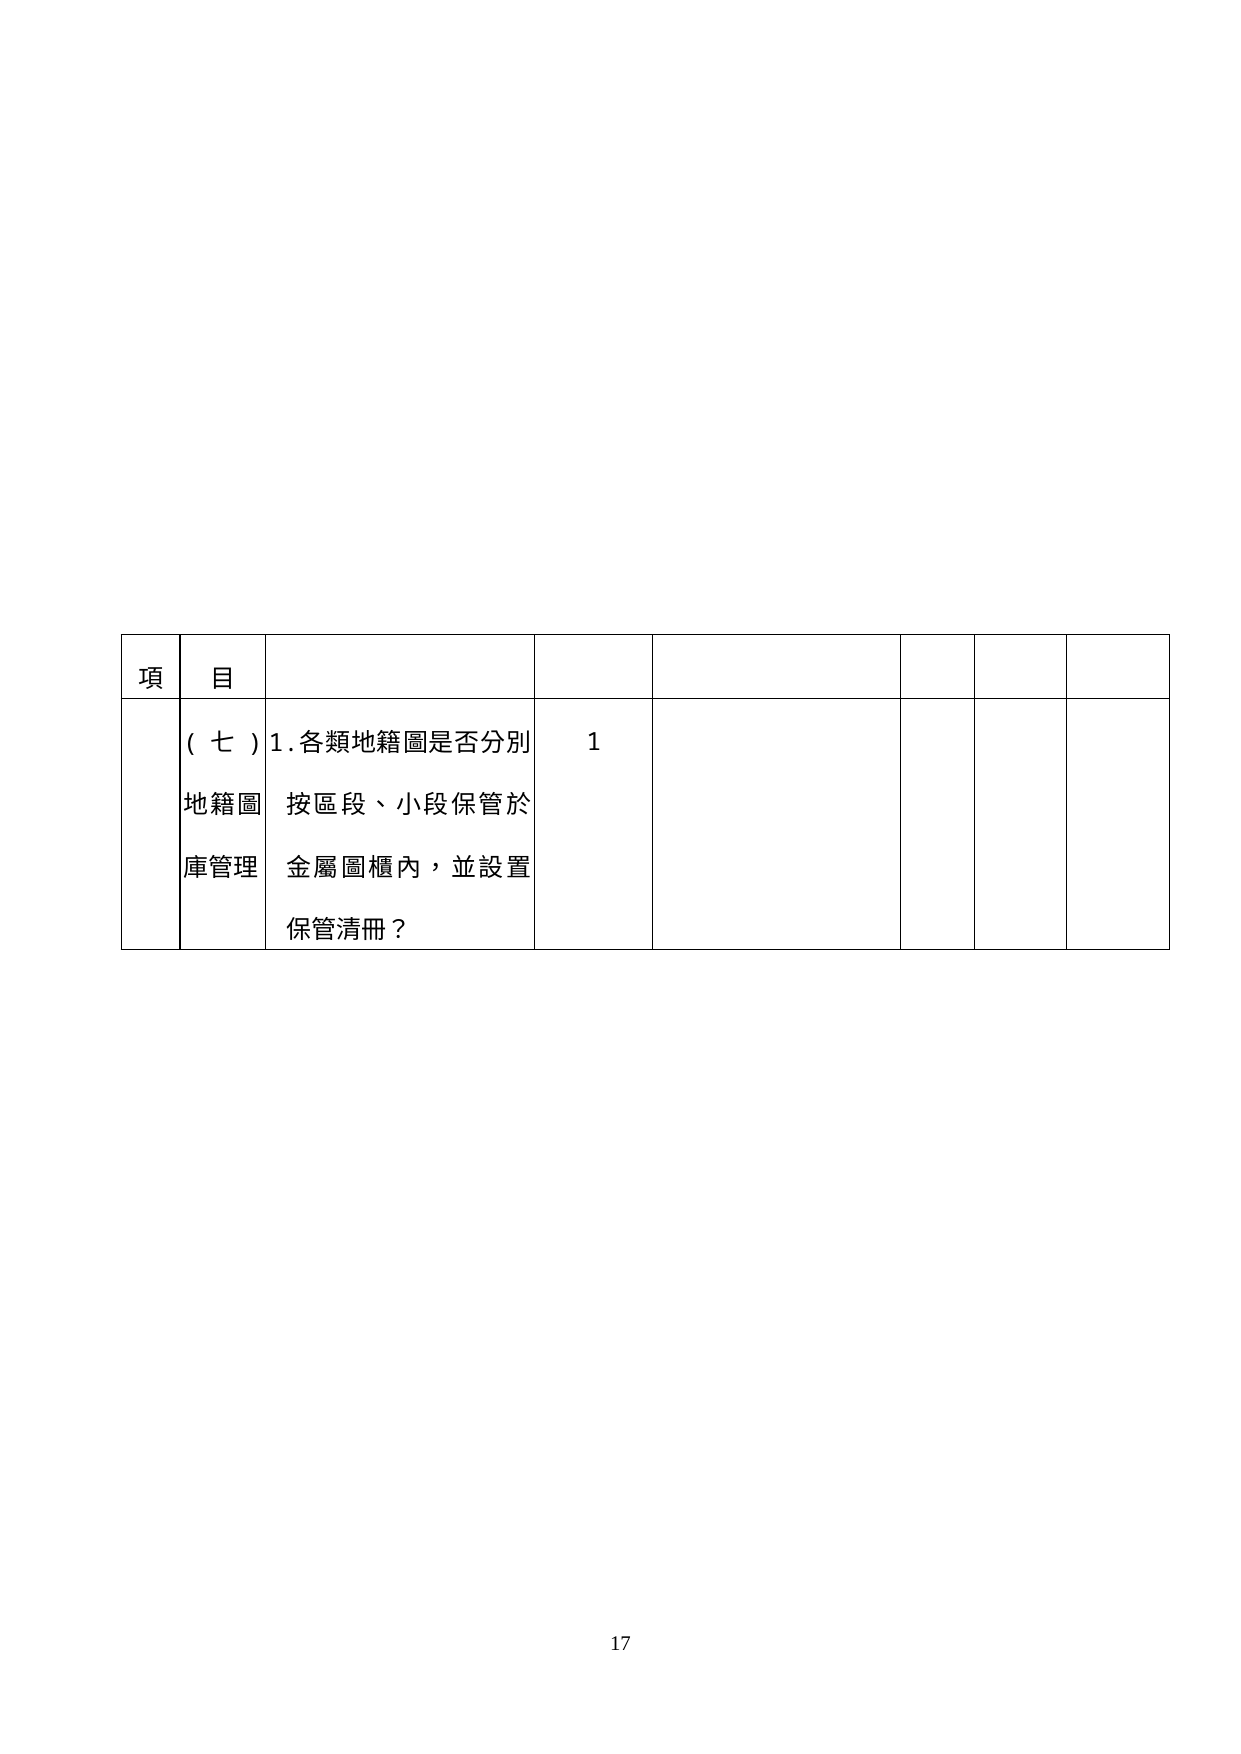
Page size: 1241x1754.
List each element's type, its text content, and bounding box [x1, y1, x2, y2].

table_cell [1067, 635, 1169, 698]
table_cell [1067, 699, 1169, 949]
table_cell [975, 699, 1066, 949]
table_cell [653, 699, 900, 949]
table_cell [535, 635, 652, 698]
table_cell (七)地籍圖庫管理 [181, 699, 265, 949]
table_cell 項 [122, 635, 179, 698]
table_cell 1.各類地籍圖是否分別按區段、小段保管於金屬圖櫃內，並設置保管清冊？ [266, 699, 534, 949]
table_cell 1 [535, 699, 652, 949]
table_cell [653, 635, 900, 698]
table_cell 目 [181, 635, 265, 698]
table_cell [122, 699, 179, 949]
table_cell [901, 635, 974, 698]
table_cell [266, 635, 534, 698]
table_cell [975, 635, 1066, 698]
table_cell [901, 699, 974, 949]
